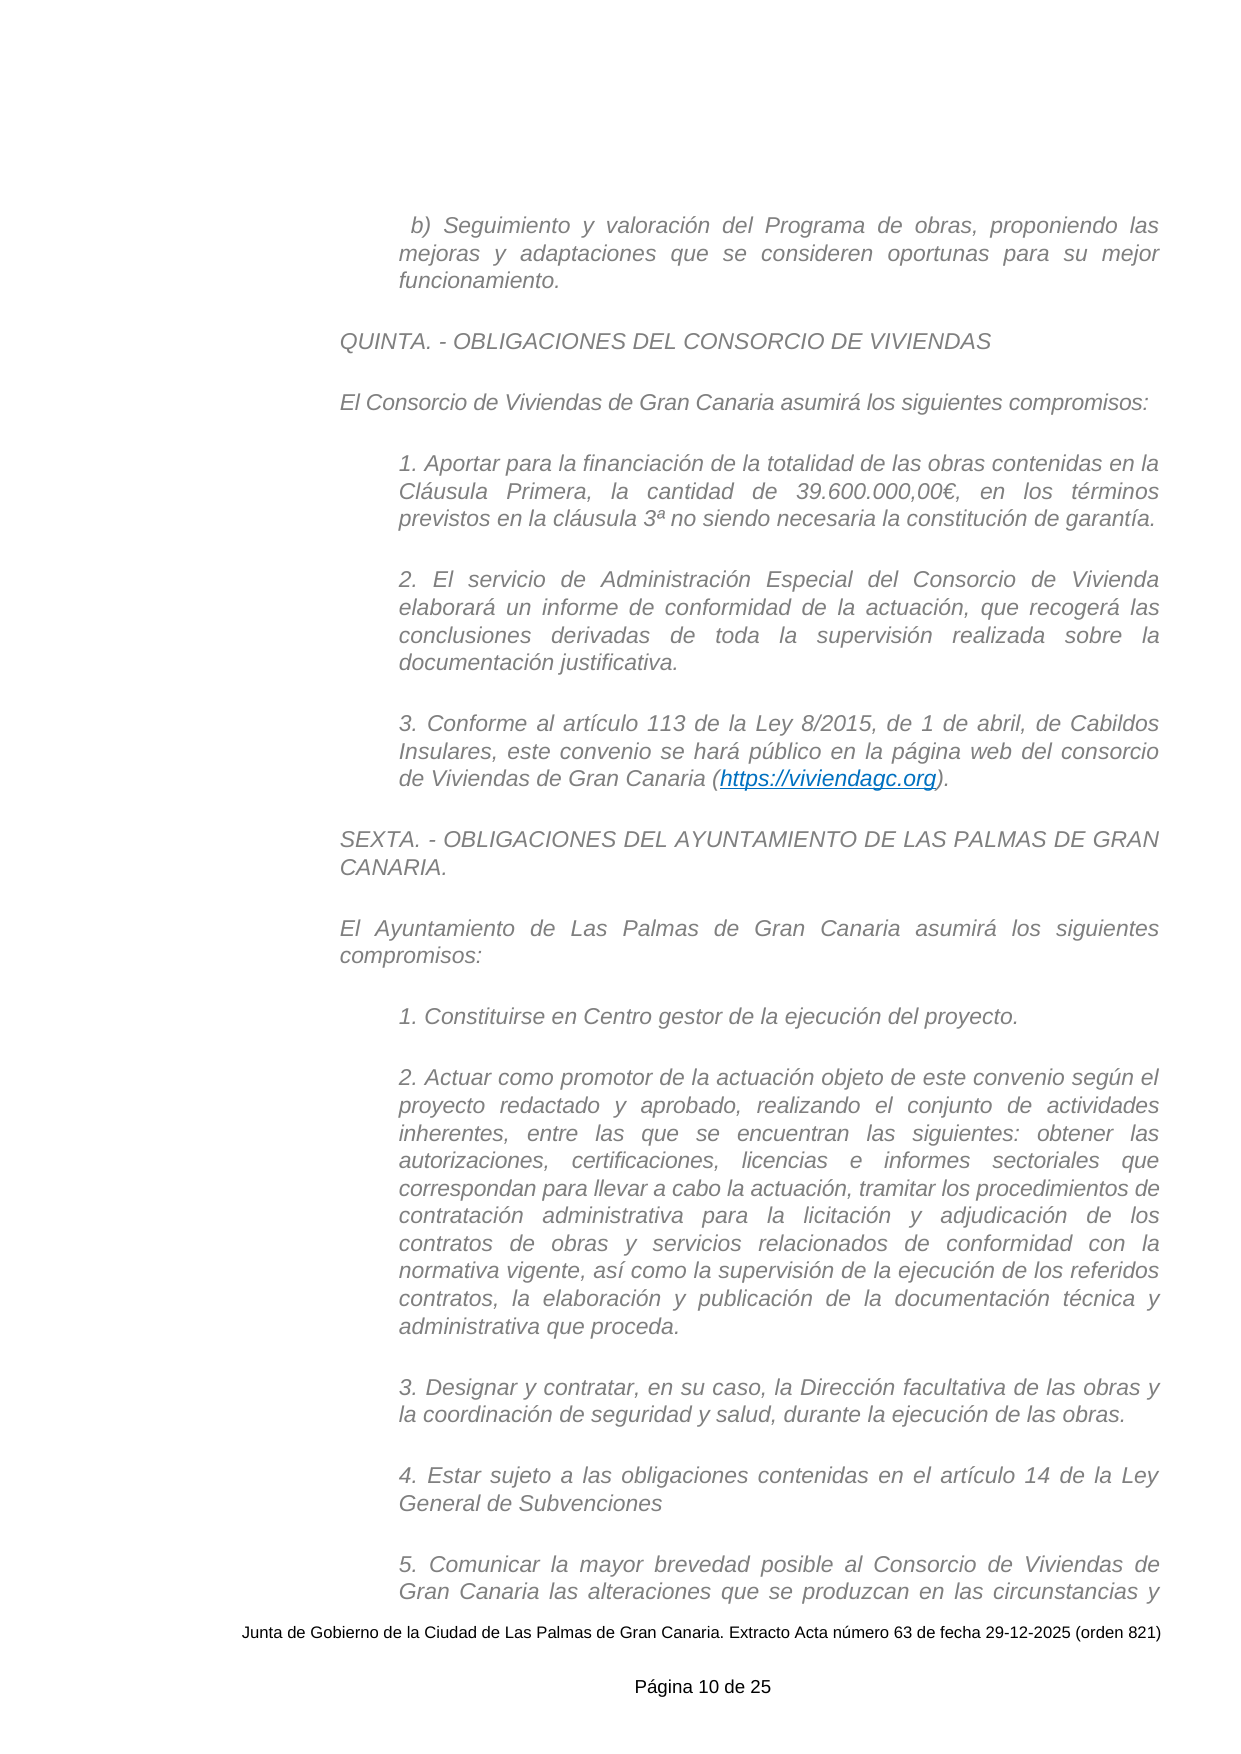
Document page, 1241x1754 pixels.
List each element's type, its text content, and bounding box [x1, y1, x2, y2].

text SEXTA. - OBLIGACIONES DEL AYUNTAMIENTO DE LAS PALMAS DE GRAN CANARIA. [339, 826, 1162, 880]
text 1. Constituirse en Centro gestor de la ejecución del proyecto. [399, 1003, 1162, 1030]
text 3. Designar y contratar, en su caso, la Dirección facultativa de las obras y la coordinación de seguridad y salud, durante la ejecución de las obras. [399, 1374, 1162, 1428]
text 5. Comunicar la mayor brevedad posible al Consorcio de Viviendas de Gran Canaria las alteraciones que se produzcan en las circunstancias y [399, 1551, 1162, 1605]
text 4. Estar sujeto a las obligaciones contenidas en el artículo 14 de la Ley General de Subvenciones [399, 1462, 1162, 1516]
text b) Seguimiento y valoración del Programa de obras, proponiendo las mejoras y adaptaciones que se consideren oportunas para su mejor funcionamiento. [399, 212, 1162, 294]
text 1. Aportar para la financiación de la totalidad de las obras contenidas en la Cláusula Primera, la cantidad de 39.600.000,00€, en los términos previstos en la cláusula 3ª no siendo necesaria la constitución de garantía. [399, 450, 1162, 532]
text 3. Conforme al artículo 113 de la Ley 8/2015, de 1 de abril, de Cabildos Insulares, este convenio se hará público en la página web del consorcio de Viviendas de Gran Canaria (https://viviendagc.org). [399, 710, 1162, 792]
text El Consorcio de Viviendas de Gran Canaria asumirá los siguientes compromisos: [339, 389, 1162, 416]
text QUINTA. - OBLIGACIONES DEL CONSORCIO DE VIVIENDAS [339, 328, 1162, 355]
text 2. El servicio de Administración Especial del Consorcio de Vivienda elaborará un informe de conformidad de la actuación, que recogerá las conclusiones derivadas de toda la supervisión realizada sobre la documentación justificativa. [399, 566, 1162, 676]
text El Ayuntamiento de Las Palmas de Gran Canaria asumirá los siguientes compromisos: [339, 915, 1162, 969]
text 2. Actuar como promotor de la actuación objeto de este convenio según el proyecto redactado y aprobado, realizando el conjunto de actividades inherentes, entre las que se encuentran las siguientes: obtener las autorizaciones, certificaciones, licencias e informes sectoriales que correspondan para llevar a cabo la actuación, tramitar los procedimientos de contratación administrativa para la licitación y adjudicación de los contratos de obras y servicios relacionados de conformidad con la normativa vigente, así como la supervisión de la ejecución de los referidos contratos, la elaboración y publicación de la documentación técnica y administrativa que proceda. [399, 1064, 1162, 1339]
